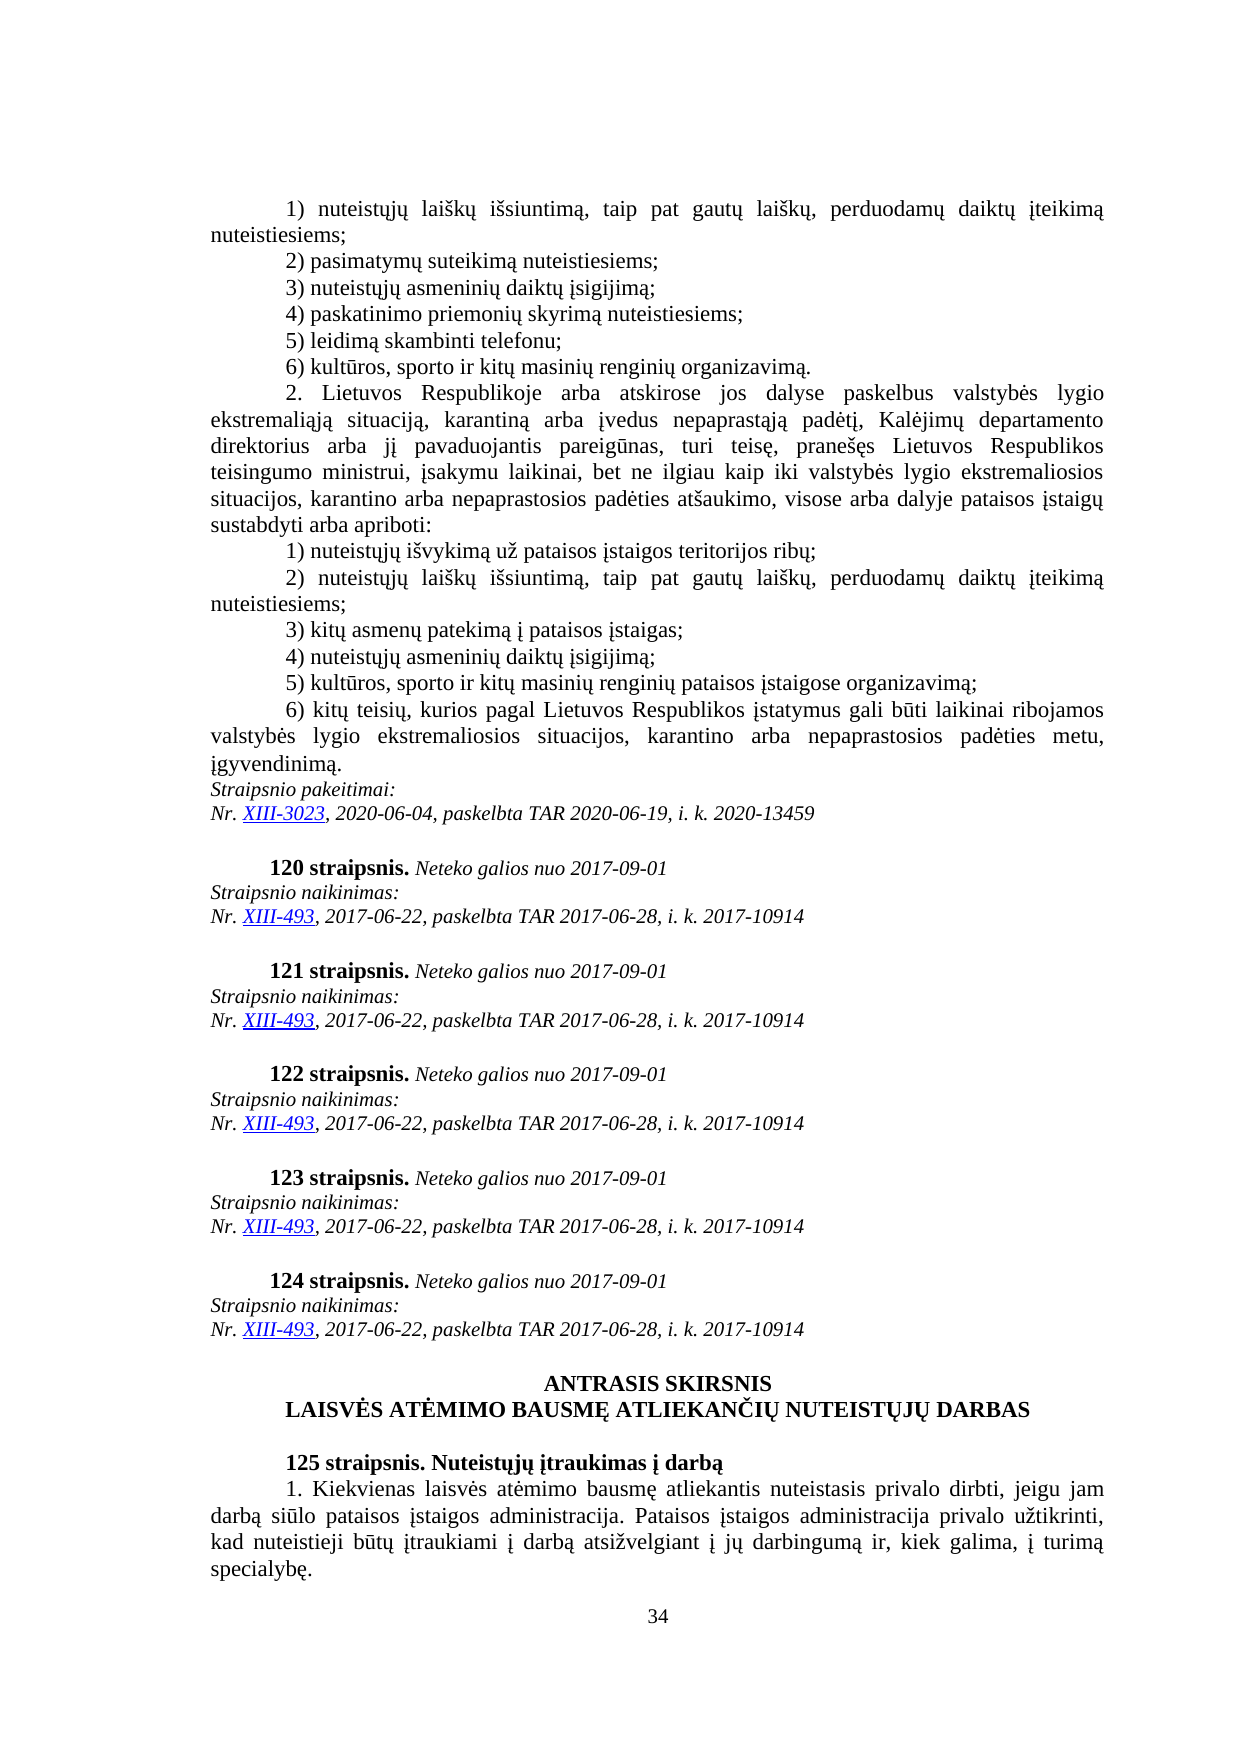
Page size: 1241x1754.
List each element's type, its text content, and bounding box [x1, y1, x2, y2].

text 4) nuteistųjų asmeninių daiktų įsigijimą; [210, 643, 1105, 669]
text 4) paskatinimo priemonių skyrimą nuteistiesiems; [210, 300, 1105, 327]
text 5) leidimą skambinti telefonu; [210, 327, 1105, 353]
text 2. Lietuvos Respublikoje arba atskirose jos dalyse paskelbus valstybės lygio ekstremaliąją situaciją, karantiną arba įvedus nepaprastąją padėtį, Kalėjimų departamento direktorius arba jį pavaduojantis pareigūnas, turi teisę, pranešęs Lietuvos Respublikos teisingumo ministrui, įsakymu laikinai, bet ne ilgiau kaip iki valstybės lygio ekstremaliosios situacijos, karantino arba nepaprastosios padėties atšaukimo, visose arba dalyje pataisos įstaigų sustabdyti arba apriboti: [210, 379, 1105, 537]
text 6) kultūros, sporto ir kitų masinių renginių organizavimą. [210, 353, 1105, 379]
text 3) nuteistųjų asmeninių daiktų įsigijimą; [210, 274, 1105, 300]
text Straipsnio naikinimas: [210, 1293, 1105, 1317]
text 122 straipsnis. Neteko galios nuo 2017-09-01 [210, 1060, 1105, 1087]
text 1) nuteistųjų išvykimą už pataisos įstaigos teritorijos ribų; [210, 537, 1105, 564]
text Nr. XIII-493, 2017-06-22, paskelbta TAR 2017-06-28, i. k. 2017-10914 [210, 904, 1105, 928]
subtitle Antrasis skirsnis [210, 1370, 1105, 1396]
text 2) pasimatymų suteikimą nuteistiesiems; [210, 248, 1105, 274]
text 124 straipsnis. Neteko galios nuo 2017-09-01 [210, 1267, 1105, 1293]
text 121 straipsnis. Neteko galios nuo 2017-09-01 [210, 957, 1105, 983]
text Nr. XIII-493, 2017-06-22, paskelbta TAR 2017-06-28, i. k. 2017-10914 [210, 1008, 1105, 1032]
text Nr. XIII-493, 2017-06-22, paskelbta TAR 2017-06-28, i. k. 2017-10914 [210, 1317, 1105, 1341]
text Straipsnio naikinimas: [210, 983, 1105, 1008]
text 3) kitų asmenų patekimą į pataisos įstaigas; [210, 617, 1105, 643]
text 123 straipsnis. Neteko galios nuo 2017-09-01 [210, 1164, 1105, 1190]
text 1) nuteistųjų laiškų išsiuntimą, taip pat gautų laiškų, perduodamų daiktų įteikimą nuteistiesiems; [210, 195, 1105, 248]
text 1. Kiekvienas laisvės atėmimo bausmę atliekantis nuteistasis privalo dirbti, jeigu jam darbą siūlo pataisos įstaigos administracija. Pataisos įstaigos administracija privalo užtikrinti, kad nuteistieji būtų įtraukiami į darbą atsižvelgiant į jų darbingumą ir, kiek galima, į turimą specialybę. [210, 1476, 1105, 1581]
text 120 straipsnis. Neteko galios nuo 2017-09-01 [210, 854, 1105, 880]
text Nr. XIII-493, 2017-06-22, paskelbta TAR 2017-06-28, i. k. 2017-10914 [210, 1111, 1105, 1135]
text Straipsnio naikinimas: [210, 1087, 1105, 1111]
text Straipsnio naikinimas: [210, 880, 1105, 904]
text LAISVĖS ATĖMIMO BAUSMĘ ATLIEKANČIŲ NUTEISTŲJŲ DARBAS [210, 1396, 1105, 1423]
text Straipsnio pakeitimai: [210, 777, 1105, 801]
text 5) kultūros, sporto ir kitų masinių renginių pataisos įstaigose organizavimą; [210, 669, 1105, 696]
text 125 straipsnis. Nuteistųjų įtraukimas į darbą [210, 1449, 1105, 1476]
text Straipsnio naikinimas: [210, 1190, 1105, 1214]
text Nr. XIII-3023, 2020-06-04, paskelbta TAR 2020-06-19, i. k. 2020-13459 [210, 801, 1105, 825]
text Nr. XIII-493, 2017-06-22, paskelbta TAR 2017-06-28, i. k. 2017-10914 [210, 1214, 1105, 1238]
text 2) nuteistųjų laiškų išsiuntimą, taip pat gautų laiškų, perduodamų daiktų įteikimą nuteistiesiems; [210, 564, 1105, 617]
text 6) kitų teisių, kurios pagal Lietuvos Respublikos įstatymus gali būti laikinai ribojamos valstybės lygio ekstremaliosios situacijos, karantino arba nepaprastosios padėties metu, įgyvendinimą. [210, 696, 1105, 777]
